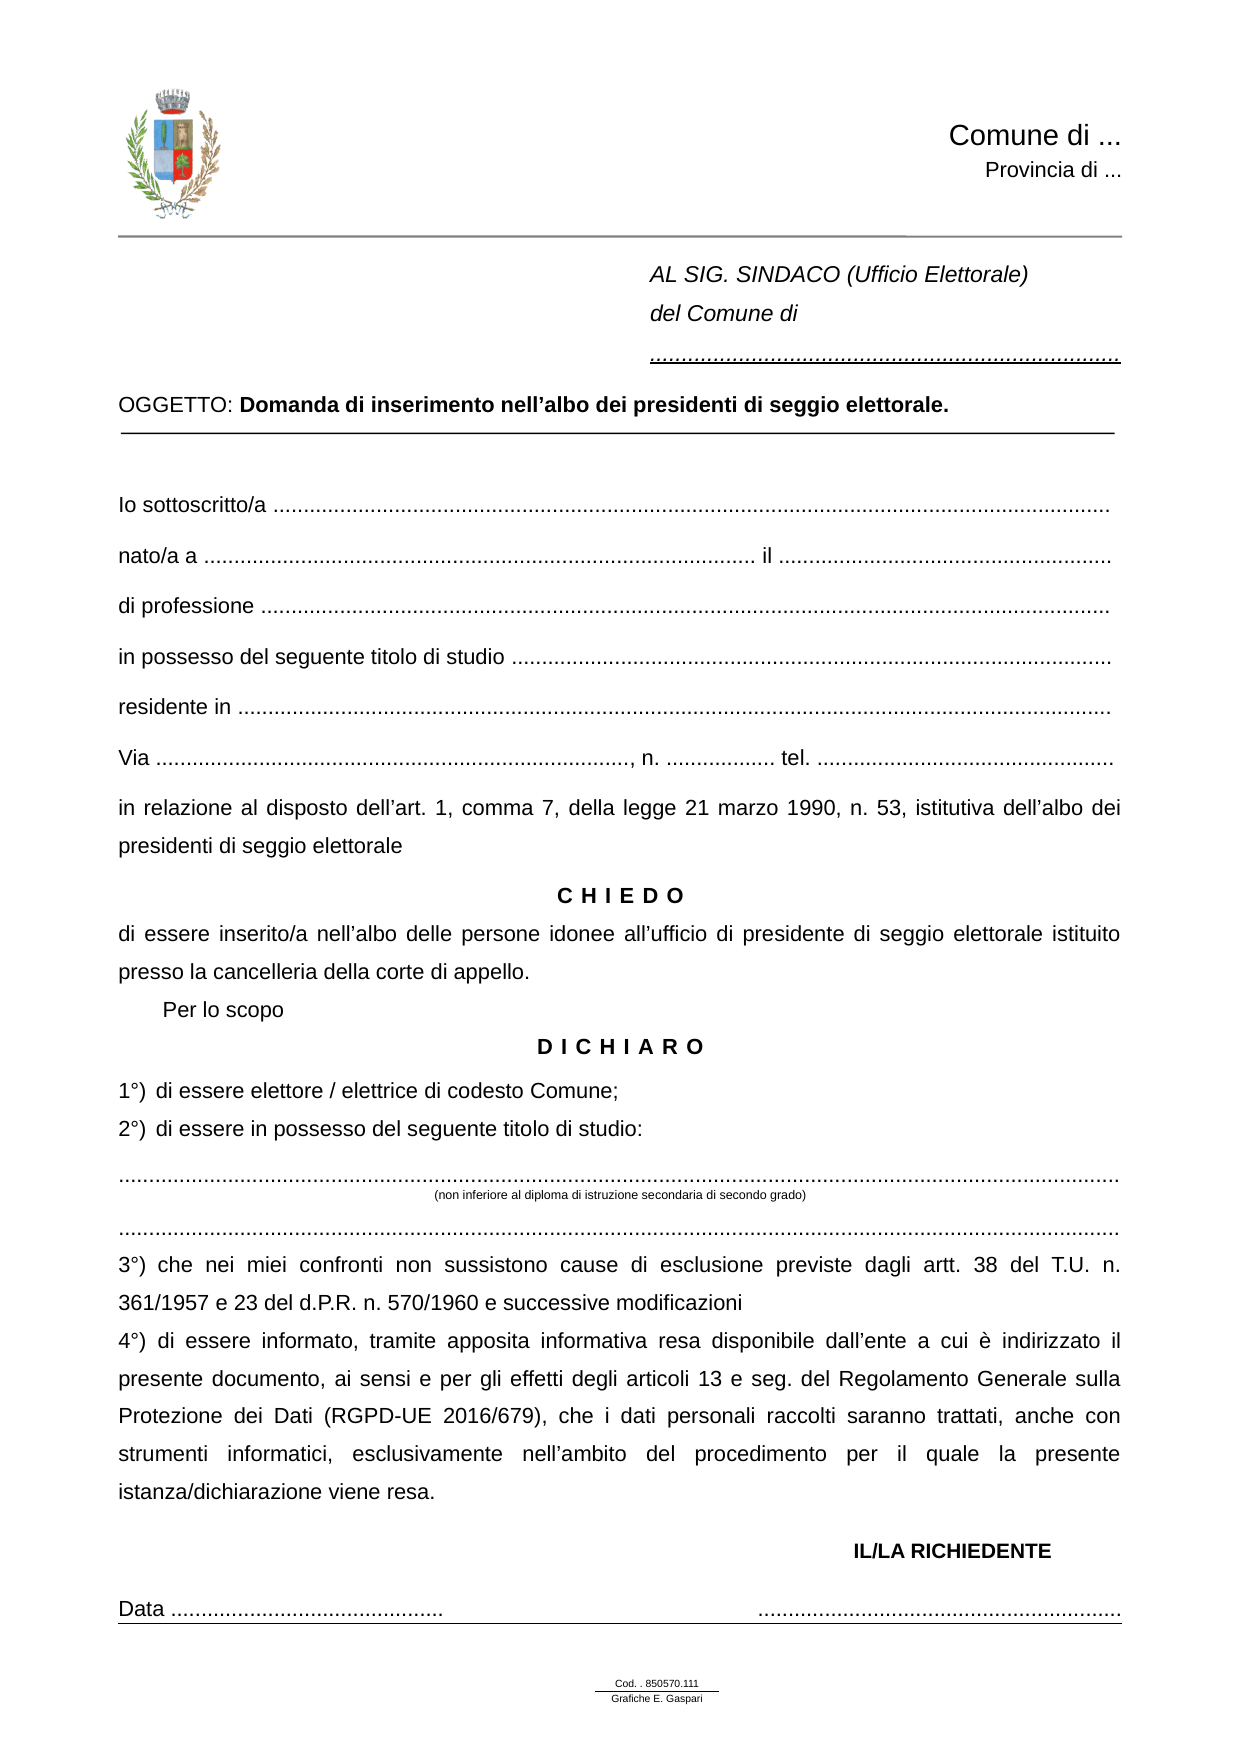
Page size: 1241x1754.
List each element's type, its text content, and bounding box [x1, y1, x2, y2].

list OGGETTO: Domanda di inserimento nell’albo dei presidenti di seggio elettorale. [118, 392, 1122, 417]
text 4°) di essere informato, tramite apposita informativa resa disponibile dall’ente a cui è indirizzato il presente documento, ai sensi e per gli effetti degli articoli 13 e seg. del Regolamento Generale sulla Protezione dei Dati (RGPD-UE 2016/679), che i dati personali raccolti saranno trattati, anche con strumenti informatici, esclusivamente nell’ambito del procedimento per il quale la presente istanza/dichiarazione viene resa. [118, 1328, 1122, 1504]
list AL SIG. SINDACO (Ufficio Elettorale) [650, 261, 1122, 287]
text Data ............................................. ............................................................ [118, 1596, 1122, 1623]
list nato/a a ........................................................................................... il ....................................................... [118, 543, 1122, 568]
text Comune di ... [224, 118, 1122, 152]
text Provincia di ... [224, 157, 1122, 182]
subtitle IL/LA RICHIEDENTE [768, 1539, 1122, 1563]
list di essere elettore / elettrice di codesto Comune; [118, 1078, 1122, 1103]
text ..................................................................................................................................................................... [118, 1214, 1122, 1239]
text in relazione al disposto dell’art. 1, comma 7, della legge 21 marzo 1990, n. 53, istitutiva dell’albo dei presidenti di seggio elettorale [118, 795, 1122, 858]
list Via .............................................................................., n. .................. tel. ................................................. [118, 744, 1122, 770]
list di essere in possesso del seguente titolo di studio: [118, 1116, 1122, 1141]
text CHIEDO [118, 883, 1122, 908]
picture [122, 87, 224, 219]
text 3°) che nei miei confronti non sussistono cause di esclusione previste dagli artt. 38 del T.U. n. 361/1957 e 23 del d.P.R. n. 570/1960 e successive modificazioni [118, 1252, 1122, 1315]
text Per lo scopo [118, 996, 1122, 1022]
text di essere inserito/a nell’albo delle persone idonee all’ufficio di presidente di seggio elettorale istituito presso la cancelleria della corte di appello. [118, 921, 1122, 984]
list del Comune di [650, 300, 1122, 326]
text (non inferiore al diploma di istruzione secondaria di secondo grado) [118, 1187, 1122, 1202]
list in possesso del seguente titolo di studio ................................................................................................... [118, 644, 1122, 669]
subtitle DICHIARO [118, 1034, 1122, 1059]
list Io sottoscritto/a .......................................................................................................................................... [118, 429, 1122, 518]
list residente in ................................................................................................................................................ [118, 694, 1122, 719]
list di professione ............................................................................................................................................ [118, 593, 1122, 618]
text ..................................................................................................................................................................... [118, 1162, 1122, 1187]
list .......................................................................... [650, 339, 1122, 366]
